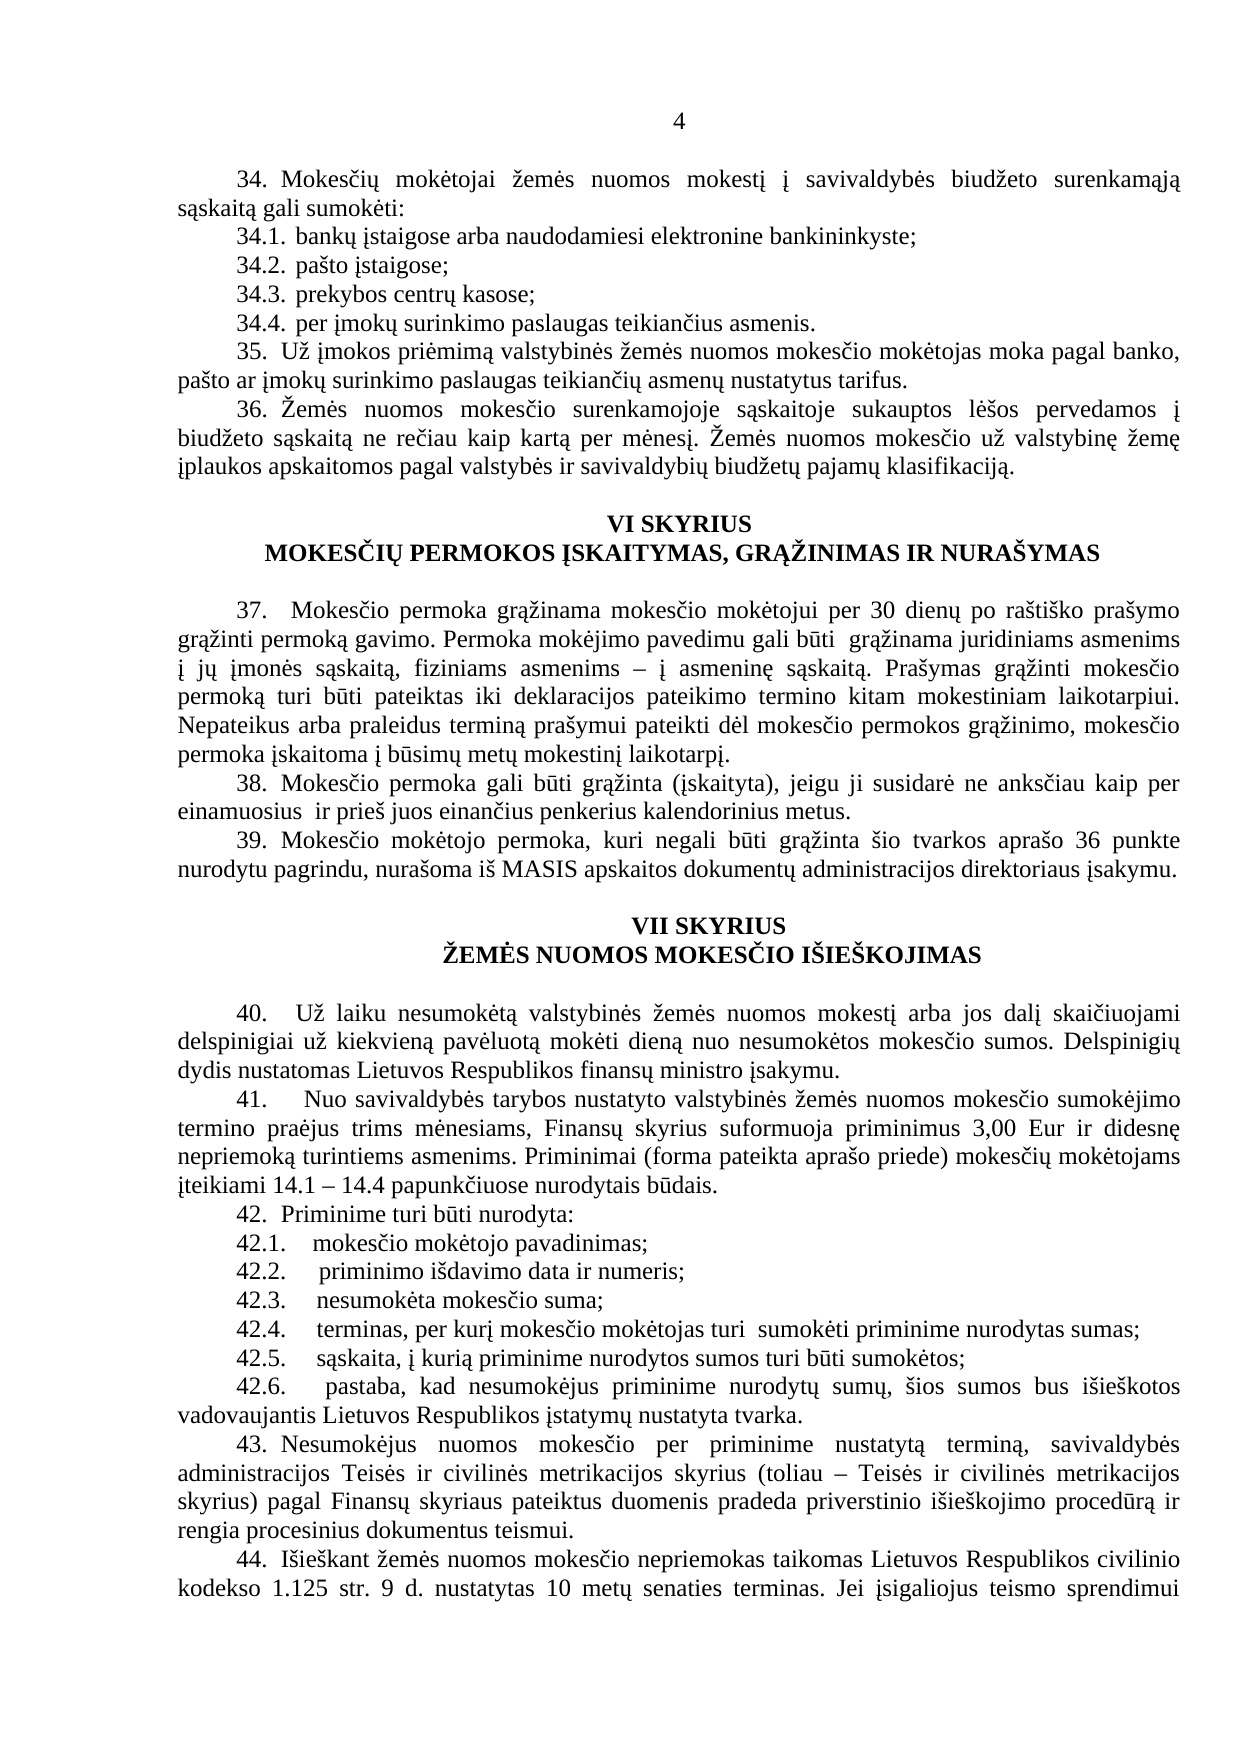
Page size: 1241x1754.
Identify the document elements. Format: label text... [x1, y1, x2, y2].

text 41. Nuo savivaldybės tarybos nustatyto valstybinės žemės nuomos mokesčio sumokėjimo termino praėjus trims mėnesiams, Finansų skyrius suformuoja priminimus 3,00 Eur ir didesnę nepriemoką turintiems asmenims. Priminimai (forma pateikta aprašo priede) mokesčių mokėtojams įteikiami 14.1 – 14.4 papunkčiuose nurodytais būdais. [177, 1084, 1181, 1199]
text 39. Mokesčio mokėtojo permoka, kuri negali būti grąžinta šio tvarkos aprašo 36 punkte nurodytu pagrindu, nurašoma iš MASIS apskaitos dokumentų administracijos direktoriaus įsakymu. [177, 825, 1181, 883]
text 34.1. bankų įstaigose arba naudodamiesi elektronine bankininkyste; [177, 221, 1181, 250]
text 42.6. pastaba, kad nesumokėjus priminime nurodytų sumų, šios sumos bus išieškotos vadovaujantis Lietuvos Respublikos įstatymų nustatyta tvarka. [177, 1371, 1181, 1429]
text MOKESČIŲ PERMOKOS ĮSKAITYMAS, GRĄŽINIMAS IR NURAŠYMAS [177, 538, 1181, 566]
text 34.2. pašto įstaigose; [177, 250, 1181, 279]
text 36. Žemės nuomos mokesčio surenkamojoje sąskaitoje sukauptos lėšos pervedamos į biudžeto sąskaitą ne rečiau kaip kartą per mėnesį. Žemės nuomos mokesčio už valstybinę žemę įplaukos apskaitomos pagal valstybės ir savivaldybių biudžetų pajamų klasifikaciją. [177, 394, 1181, 480]
text 38. Mokesčio permoka gali būti grąžinta (įskaityta), jeigu ji susidarė ne anksčiau kaip per einamuosius ir prieš juos einančius penkerius kalendorinius metus. [177, 768, 1181, 825]
text 42.2. priminimo išdavimo data ir numeris; [177, 1256, 1181, 1285]
text 42.5. sąskaita, į kurią priminime nurodytos sumos turi būti sumokėtos; [177, 1343, 1181, 1371]
text 35. Už įmokos priėmimą valstybinės žemės nuomos mokesčio mokėtojas moka pagal banko, pašto ar įmokų surinkimo paslaugas teikiančių asmenų nustatytus tarifus. [177, 336, 1181, 394]
text 42. Priminime turi būti nurodyta: [177, 1199, 1181, 1228]
text 34. Mokesčių mokėtojai žemės nuomos mokestį į savivaldybės biudžeto surenkamąją sąskaitą gali sumokėti: [177, 164, 1181, 221]
text 42.1. mokesčio mokėtojo pavadinimas; [177, 1228, 1181, 1256]
text 40. Už laiku nesumokėtą valstybinės žemės nuomos mokestį arba jos dalį skaičiuojami delspinigiai už kiekvieną pavėluotą mokėti dieną nuo nesumokėtos mokesčio sumos. Delspinigių dydis nustatomas Lietuvos Respublikos finansų ministro įsakymu. [177, 998, 1181, 1084]
text 42.3. nesumokėta mokesčio suma; [177, 1285, 1181, 1314]
text 43. Nesumokėjus nuomos mokesčio per priminime nustatytą terminą, savivaldybės administracijos Teisės ir civilinės metrikacijos skyrius (toliau – Teisės ir civilinės metrikacijos skyrius) pagal Finansų skyriaus pateiktus duomenis pradeda priverstinio išieškojimo procedūrą ir rengia procesinius dokumentus teismui. [177, 1429, 1181, 1544]
text VII SKYRIUS [236, 911, 1181, 940]
text 34.4. per įmokų surinkimo paslaugas teikiančius asmenis. [177, 308, 1181, 336]
text 34.3. prekybos centrų kasose; [177, 279, 1181, 308]
text ŽEMĖS NUOMOS MOKESČIO IŠIEŠKOJIMAS [236, 940, 1181, 969]
text 42.4. terminas, per kurį mokesčio mokėtojas turi sumokėti priminime nurodytas sumas; [177, 1314, 1181, 1343]
text 37. Mokesčio permoka grąžinama mokesčio mokėtojui per 30 dienų po raštiško prašymo grąžinti permoką gavimo. Permoka mokėjimo pavedimu gali būti grąžinama juridiniams asmenims į jų įmonės sąskaitą, fiziniams asmenims – į asmeninę sąskaitą. Prašymas grąžinti mokesčio permoką turi būti pateiktas iki deklaracijos pateikimo termino kitam mokestiniam laikotarpiui. Nepateikus arba praleidus terminą prašymui pateikti dėl mokesčio permokos grąžinimo, mokesčio permoka įskaitoma į būsimų metų mokestinį laikotarpį. [177, 595, 1181, 768]
text 44. Išieškant žemės nuomos mokesčio nepriemokas taikomas Lietuvos Respublikos civilinio kodekso 1.125 str. 9 d. nustatytas 10 metų senaties terminas. Jei įsigaliojus teismo sprendimui [177, 1544, 1181, 1601]
text VI SKYRIUS [177, 509, 1181, 538]
